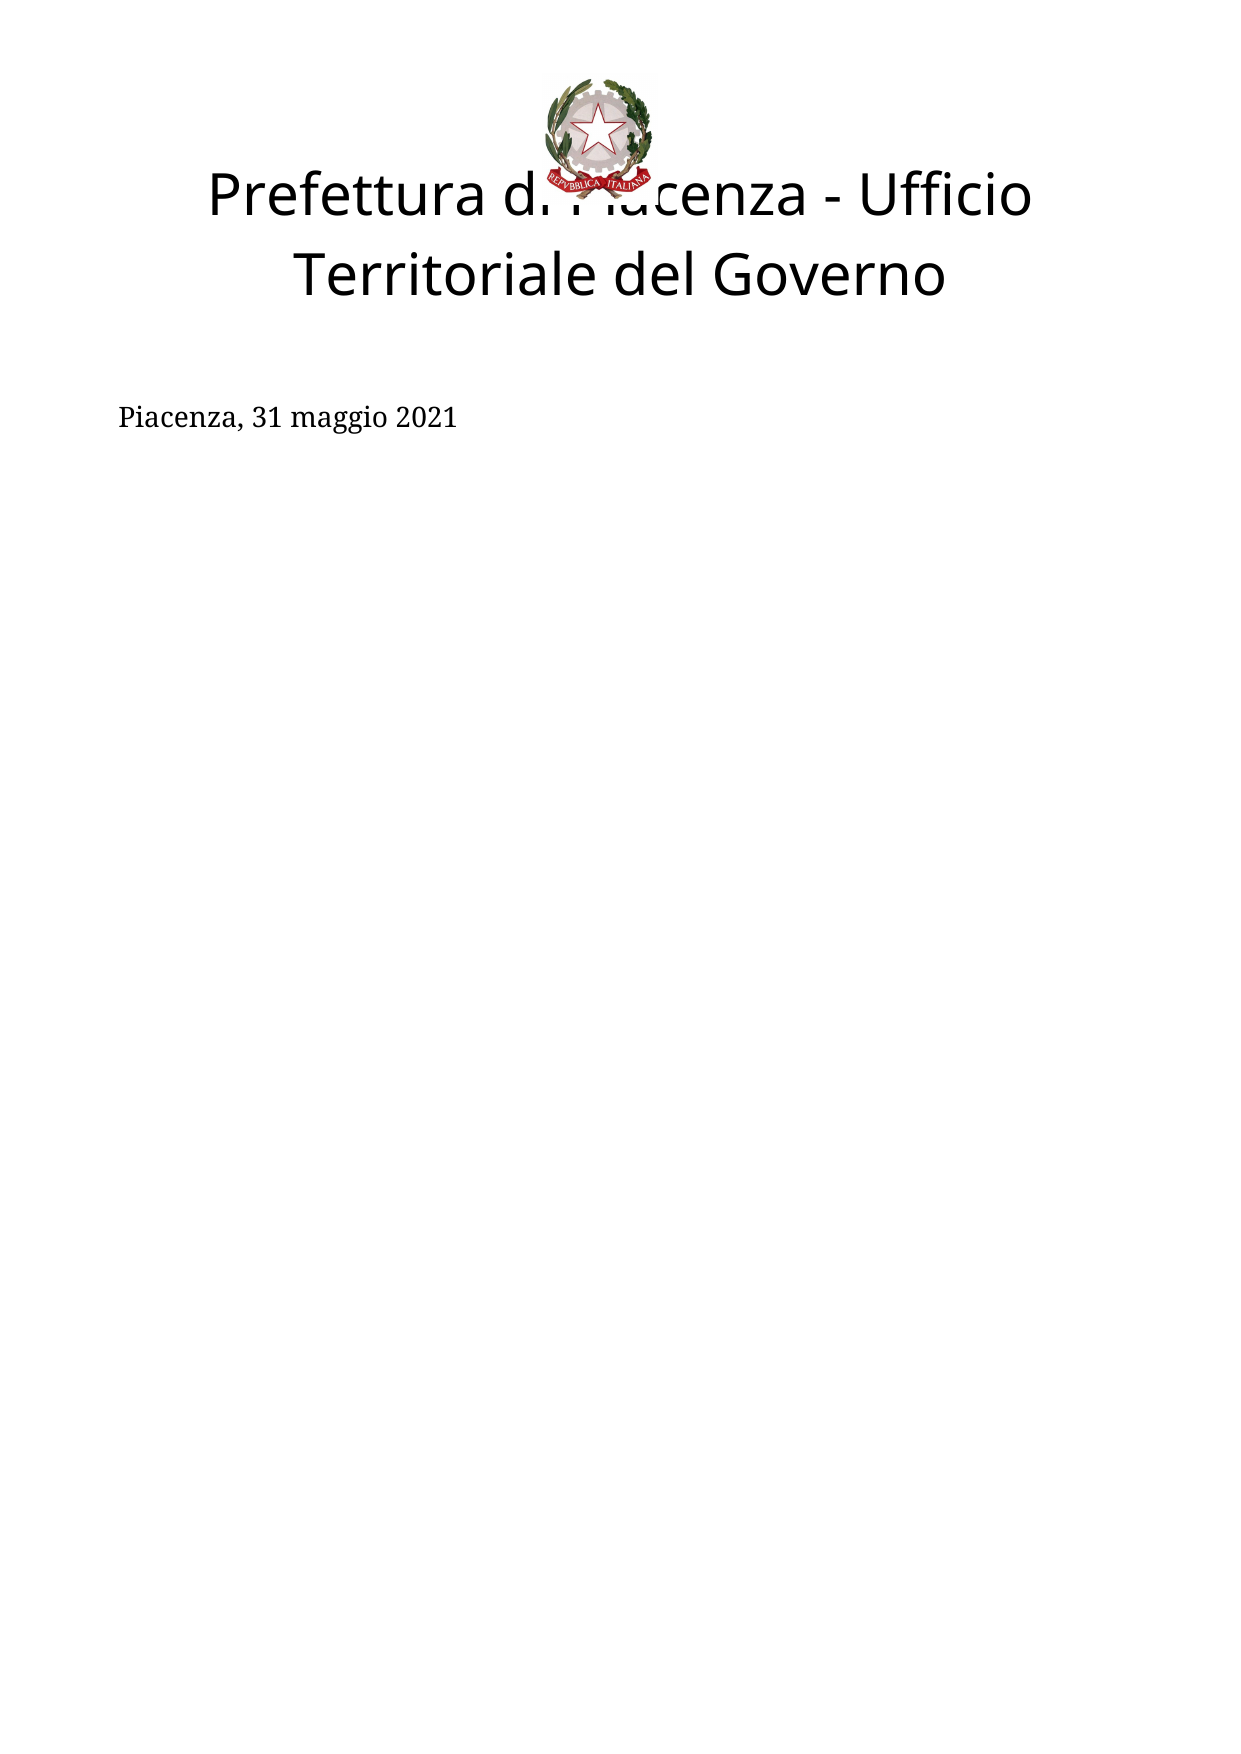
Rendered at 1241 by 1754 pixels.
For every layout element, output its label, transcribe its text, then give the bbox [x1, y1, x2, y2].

text Piacenza, 31 maggio 2021 [118, 398, 1122, 436]
picture [541, 73, 659, 205]
